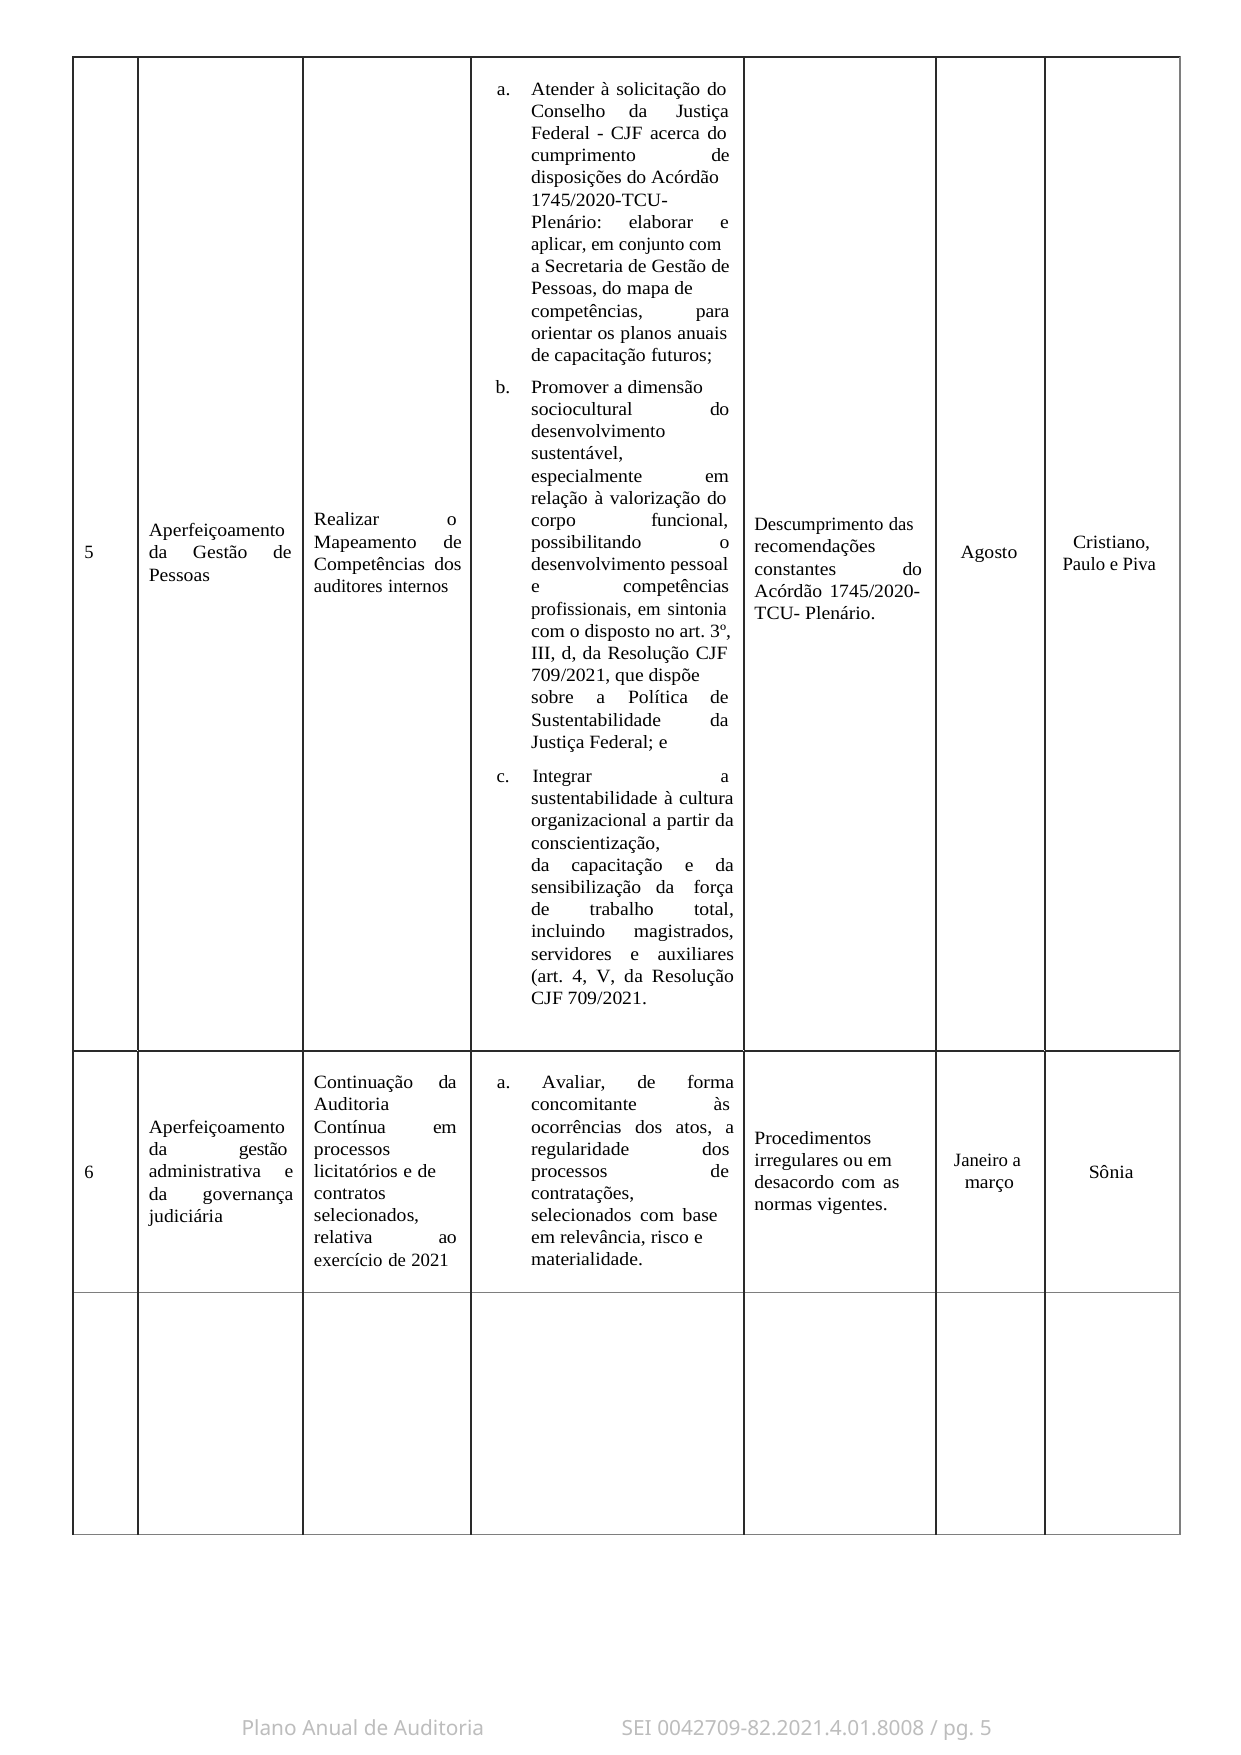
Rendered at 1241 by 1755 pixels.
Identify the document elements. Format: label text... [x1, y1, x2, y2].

table_cell [937, 760, 1044, 1050]
table_cell [139, 1293, 302, 1534]
table_cell b. Promover a dimensão sociocultural do desenvolvimento sustentável, especialmente em relação à valorização do corpo funcional, possibilitando o desenvolvimento pessoal e competências profissionais, em sintonia com o disposto no art. 3º, III, d, da Resolução CJF 709/2021, que dispõe sobre a Política de Sustentabilidade da Justiça Federal; e [472, 371, 743, 760]
table_cell Sônia [1046, 1052, 1179, 1292]
table_cell [139, 760, 302, 1050]
table_cell [1046, 760, 1179, 1050]
table_cell Janeiro a março [937, 1052, 1044, 1292]
table_cell [1046, 1293, 1179, 1534]
table_cell Agosto [937, 371, 1044, 760]
table_cell Descumprimento das recomendações constantes do Acórdão 1745/2020- TCU- Plenário. [745, 371, 935, 760]
table_cell c. Integrar a sustentabilidade à cultura organizacional a partir da conscientização, da capacitação e da sensibilização da força de trabalho total, incluindo magistrados, servidores e auxiliares (art. 4, V, da Resolução CJF 709/2021. [472, 760, 743, 1050]
table_cell [74, 1293, 137, 1534]
table_cell Cristiano, Paulo e Piva [1046, 371, 1179, 760]
table_header [1046, 58, 1179, 371]
table_cell Aperfeiçoamento da Gestão de Pessoas [139, 371, 302, 760]
table_header a. Atender à solicitação do Conselho da Justiça Federal - CJF acerca do cumprimento de disposições do Acórdão 1745/2020-TCU- Plenário: elaborar e aplicar, em conjunto com a Secretaria de Gestão de Pessoas, do mapa de competências, para orientar os planos anuais de capacitação futuros; [472, 58, 743, 371]
table_cell 5 [74, 371, 137, 760]
table_cell [304, 760, 470, 1050]
table_header [745, 58, 935, 371]
table_cell [745, 760, 935, 1050]
table_cell [304, 1293, 470, 1534]
table_header [74, 58, 137, 371]
table_cell Continuação da Auditoria Contínua em processos licitatórios e de contratos selecionados, relativa ao exercício de 2021 [304, 1052, 470, 1292]
table_cell [937, 1293, 1044, 1534]
table_header [304, 58, 470, 371]
table_cell Realizar o Mapeamento de Competências dos auditores internos [304, 371, 470, 760]
table_cell a. Avaliar, de forma concomitante às ocorrências dos atos, a regularidade dos processos de contratações, selecionados com base em relevância, risco e materialidade. [472, 1052, 743, 1292]
table_cell 6 [74, 1052, 137, 1292]
table_cell [472, 1293, 743, 1534]
table_cell [745, 1293, 935, 1534]
table_cell Procedimentos irregulares ou em desacordo com as normas vigentes. [745, 1052, 935, 1292]
table_cell Aperfeiçoamento da gestão administrativa e da governança judiciária [139, 1052, 302, 1292]
table_header [937, 58, 1044, 371]
table_header [139, 58, 302, 371]
table_cell [74, 760, 137, 1050]
